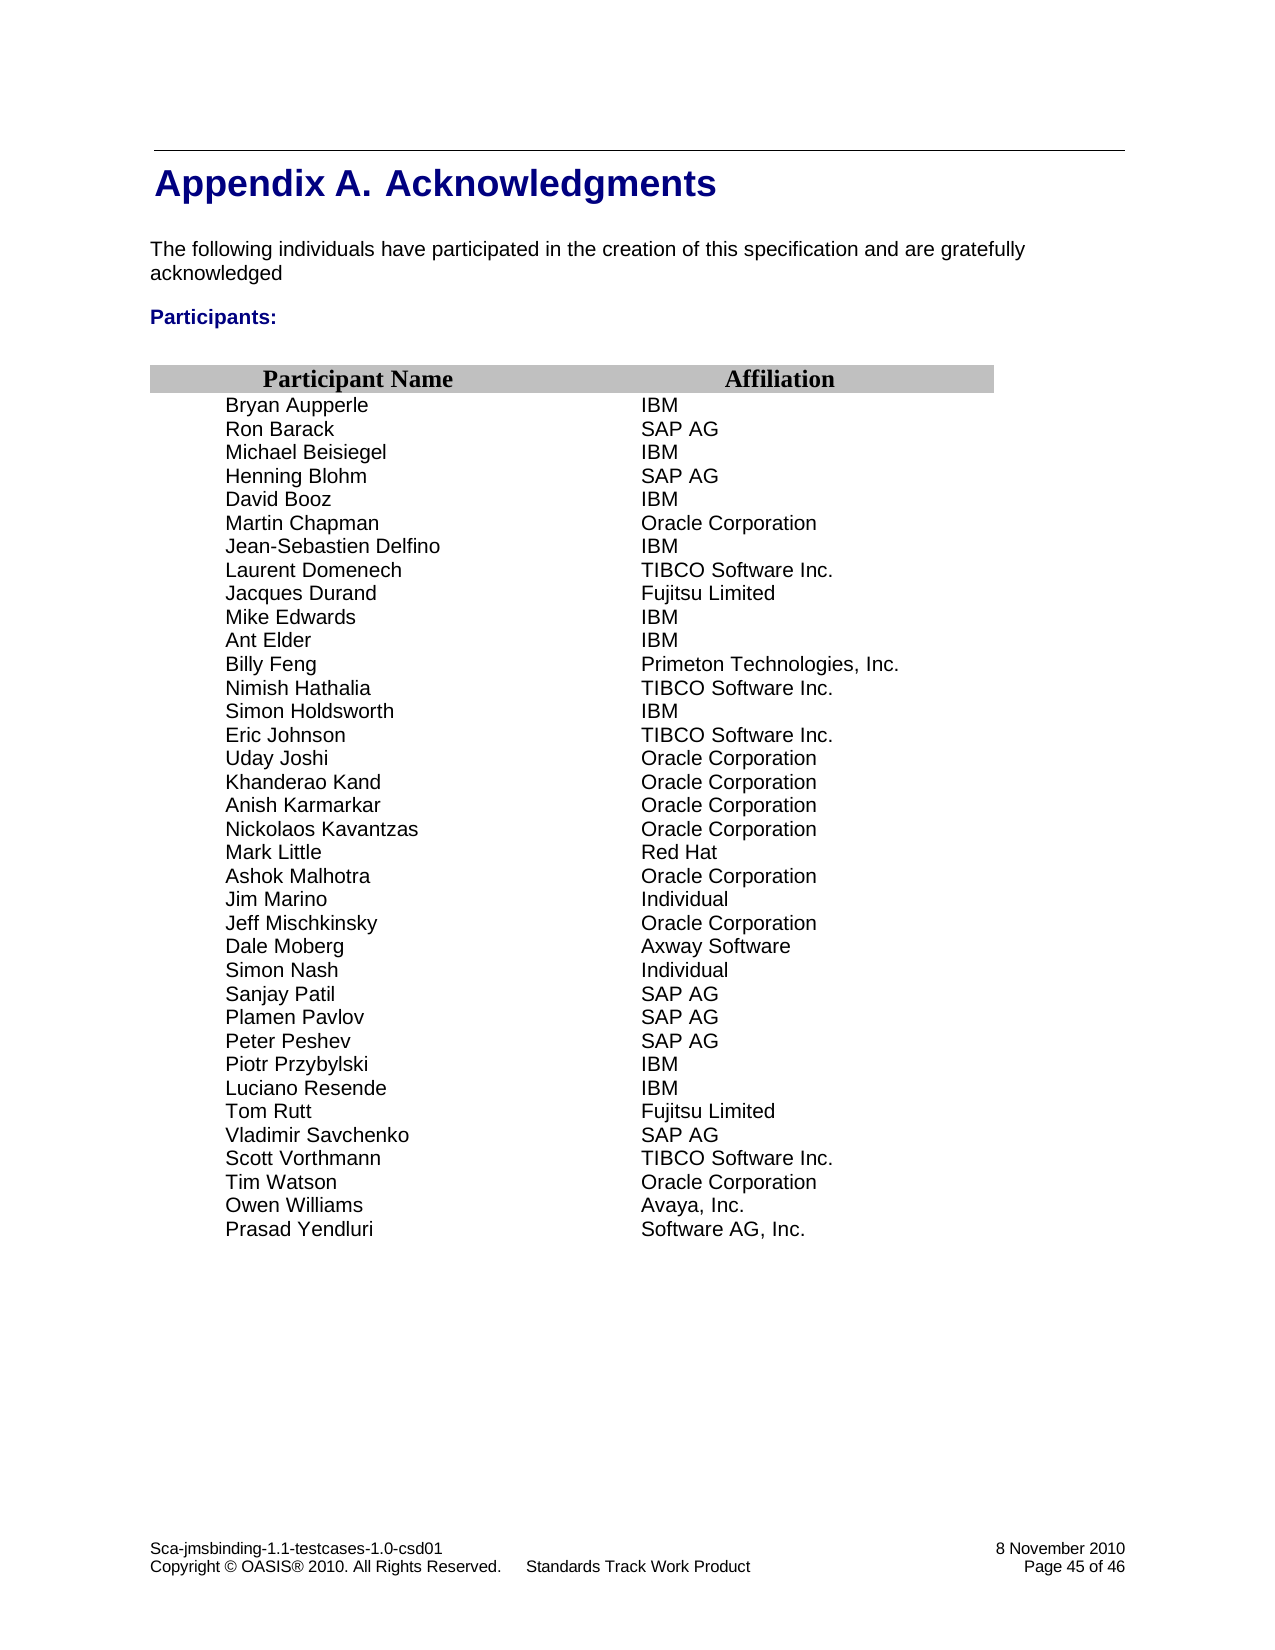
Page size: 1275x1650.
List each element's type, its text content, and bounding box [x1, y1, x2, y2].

table_cell Mike Edwards [150, 605, 566, 629]
table_cell Fujitsu Limited [566, 1100, 994, 1123]
table_cell Eric Johnson [150, 723, 566, 747]
table_cell Tom Rutt [150, 1100, 566, 1123]
table_cell Axway Software [566, 935, 994, 958]
title Participants: [150, 306, 1125, 329]
table_cell Sanjay Patil [150, 982, 566, 1006]
table_cell SAP AG [566, 1006, 994, 1029]
table_cell Oracle Corporation [566, 1170, 994, 1194]
table_cell Ashok Malhotra [150, 864, 566, 888]
table_cell IBM [566, 394, 994, 417]
table_cell SAP AG [566, 417, 994, 441]
table_cell David Booz [150, 488, 566, 511]
table_cell Nickolaos Kavantzas [150, 817, 566, 841]
table_cell Laurent Domenech [150, 558, 566, 582]
table_cell Uday Joshi [150, 747, 566, 770]
table_cell SAP AG [566, 982, 994, 1006]
table_cell Michael Beisiegel [150, 441, 566, 464]
table_cell Dale Moberg [150, 935, 566, 958]
table_cell TIBCO Software Inc. [566, 1147, 994, 1170]
table_cell Oracle Corporation [566, 747, 994, 770]
table_cell Software AG, Inc. [566, 1218, 994, 1241]
table_cell Henning Blohm [150, 464, 566, 488]
table_cell Simon Nash [150, 959, 566, 982]
table_cell Bryan Aupperle [150, 394, 566, 417]
table_cell TIBCO Software Inc. [566, 558, 994, 582]
table_cell IBM [566, 605, 994, 629]
table_cell Individual [566, 959, 994, 982]
table_cell IBM [566, 1053, 994, 1076]
table_cell Prasad Yendluri [150, 1218, 566, 1241]
table_cell TIBCO Software Inc. [566, 676, 994, 699]
table_cell Jacques Durand [150, 582, 566, 605]
table_cell Oracle Corporation [566, 817, 994, 841]
table_cell Anish Karmarkar [150, 794, 566, 817]
table_cell Nimish Hathalia [150, 676, 566, 699]
table_cell Piotr Przybylski [150, 1053, 566, 1076]
table_cell SAP AG [566, 1029, 994, 1053]
subtitle Acknowledgments [154, 151, 1125, 204]
table_cell Ant Elder [150, 629, 566, 652]
table_cell Mark Little [150, 841, 566, 864]
table_cell Khanderao Kand [150, 770, 566, 794]
table_cell IBM [566, 535, 994, 558]
table_cell Primeton Technologies, Inc. [566, 653, 994, 676]
table_cell Martin Chapman [150, 511, 566, 535]
table_cell Peter Peshev [150, 1029, 566, 1053]
table_cell Oracle Corporation [566, 864, 994, 888]
table_header Participant Name [150, 365, 566, 393]
table_cell TIBCO Software Inc. [566, 723, 994, 747]
table_cell SAP AG [566, 1123, 994, 1147]
table_cell IBM [566, 488, 994, 511]
table_cell Fujitsu Limited [566, 582, 994, 605]
table_header Affiliation [566, 365, 994, 393]
table_cell Vladimir Savchenko [150, 1123, 566, 1147]
table_cell Billy Feng [150, 653, 566, 676]
table_cell Jim Marino [150, 888, 566, 911]
table_cell Owen Williams [150, 1194, 566, 1217]
table_cell Oracle Corporation [566, 770, 994, 794]
table_cell Ron Barack [150, 417, 566, 441]
table_cell Oracle Corporation [566, 511, 994, 535]
table_cell Luciano Resende [150, 1076, 566, 1100]
table_cell Simon Holdsworth [150, 700, 566, 723]
table_cell IBM [566, 629, 994, 652]
table_cell IBM [566, 700, 994, 723]
table_cell Red Hat [566, 841, 994, 864]
table_cell Plamen Pavlov [150, 1006, 566, 1029]
table_cell SAP AG [566, 464, 994, 488]
table_cell Avaya, Inc. [566, 1194, 994, 1217]
table_cell Individual [566, 888, 994, 911]
table_cell IBM [566, 441, 994, 464]
table_cell IBM [566, 1076, 994, 1100]
table_cell Jeff Mischkinsky [150, 911, 566, 935]
table_cell Oracle Corporation [566, 911, 994, 935]
table_cell Jean-Sebastien Delfino [150, 535, 566, 558]
table_cell Scott Vorthmann [150, 1147, 566, 1170]
text The following individuals have participated in the creation of this specification and are gratefully acknowledged [150, 238, 1125, 285]
table_cell Oracle Corporation [566, 794, 994, 817]
table_cell Tim Watson [150, 1170, 566, 1194]
